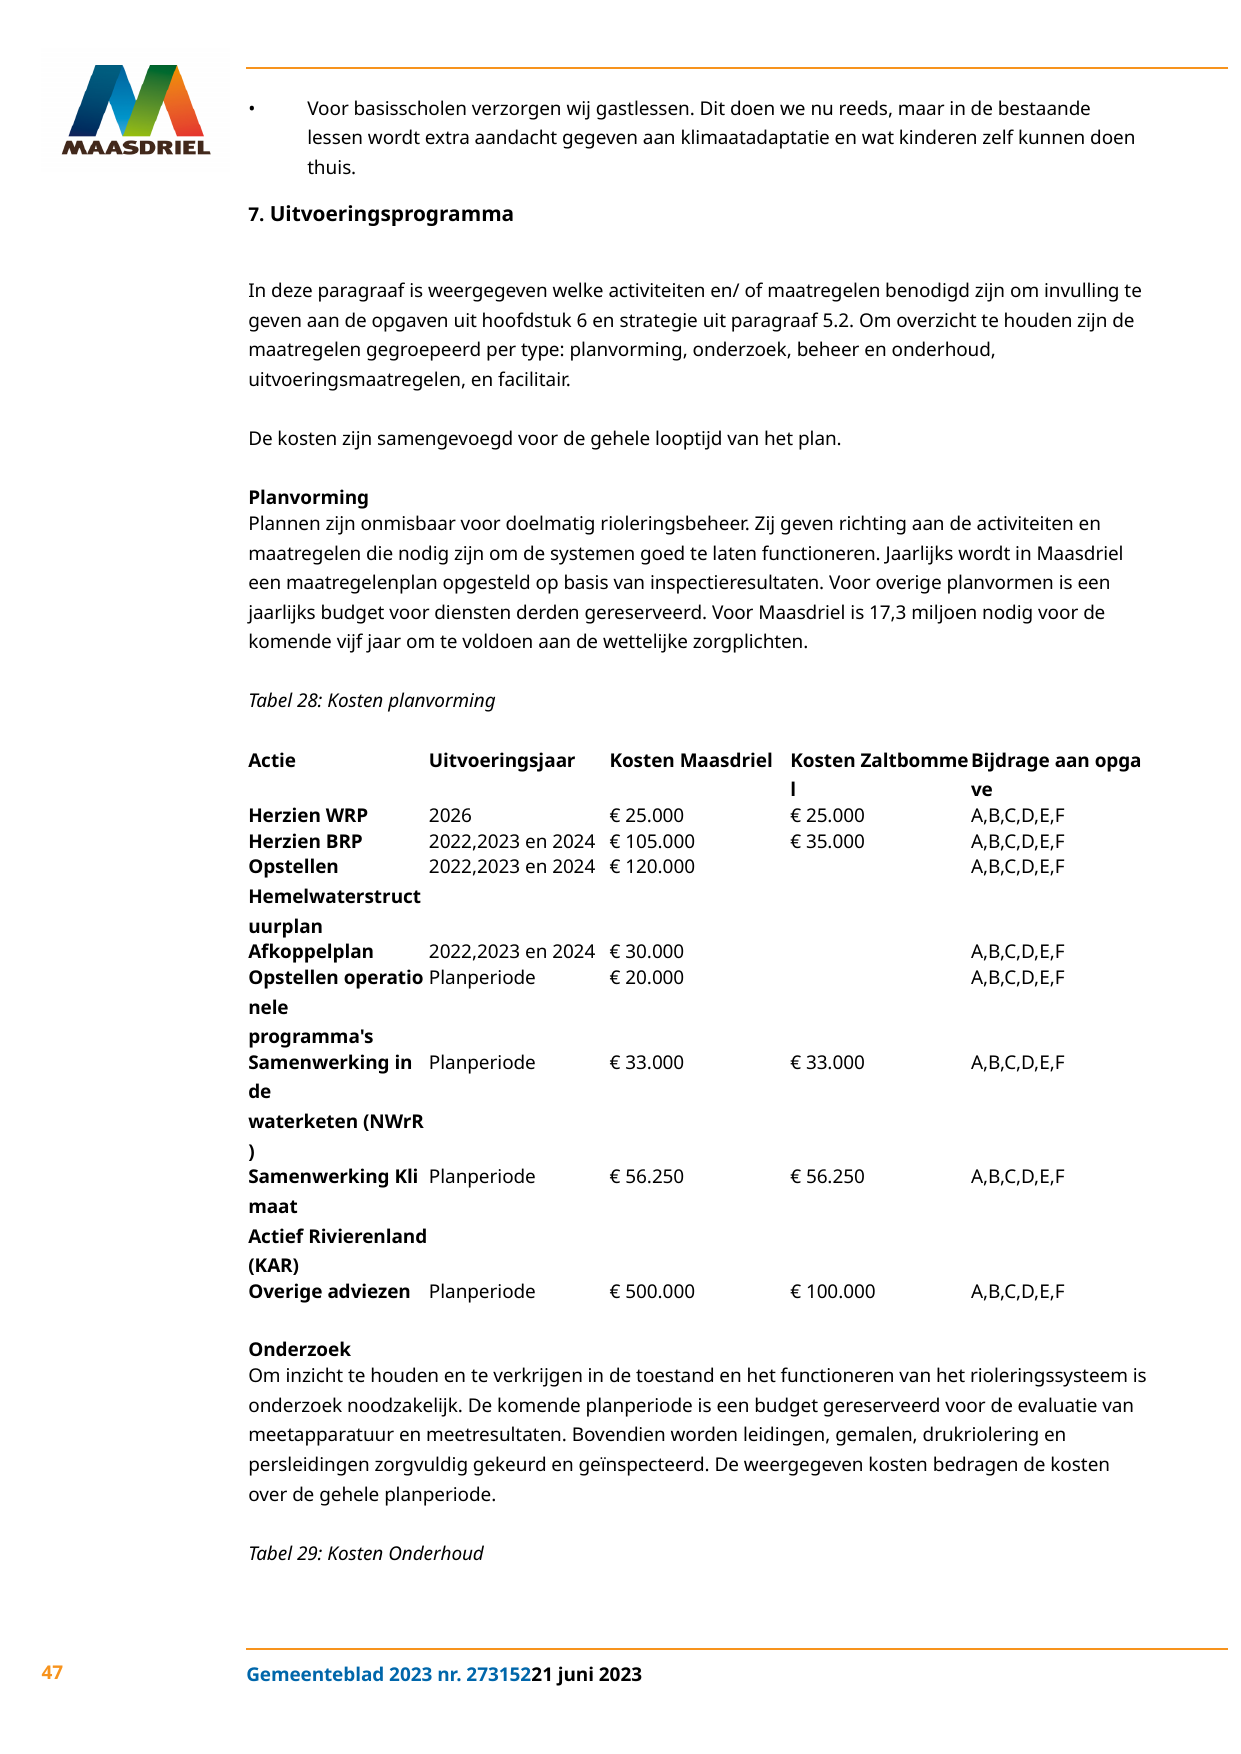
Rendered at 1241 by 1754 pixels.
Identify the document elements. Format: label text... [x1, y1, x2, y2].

text Tabel 29: Kosten Onderhoud [248, 1540, 1152, 1566]
text Planvorming [248, 484, 1152, 510]
table_cell € 30.000 [609, 939, 790, 964]
table_cell € 500.000 [609, 1278, 790, 1304]
picture [41, 47, 231, 172]
table_cell 2022,2023 en 2024 [429, 854, 609, 938]
table_cell € 56.250 [609, 1164, 790, 1278]
table_cell € 105.000 [609, 828, 790, 854]
table_cell € 35.000 [790, 828, 971, 854]
table_cell € 100.000 [790, 1278, 971, 1304]
list Voor basisscholen verzorgen wij gastlessen. Dit doen we nu reeds, maar in de bestaande lessen wordt extra aandacht gegeven aan klimaatadaptatie en wat kinderen zelf kunnen doen thuis. [248, 95, 1152, 180]
table_cell Planperiode [429, 1278, 609, 1304]
table_cell Opstellen operationele programma's [248, 964, 429, 1049]
table_header Kosten Zaltbommel [790, 747, 971, 802]
table_cell A,B,C,D,E,F [971, 1164, 1152, 1278]
table_cell A,B,C,D,E,F [971, 964, 1152, 1049]
table_header Kosten Maasdriel [609, 747, 790, 802]
text 7. Uitvoeringsprogramma [248, 199, 1152, 228]
table_cell 2026 [429, 802, 609, 828]
text Plannen zijn onmisbaar voor doelmatig rioleringsbeheer. Zij geven richting aan de activiteiten en maatregelen die nodig zijn om de systemen goed te laten functioneren. Jaarlijks wordt in Maasdriel een maatregelenplan opgesteld op basis van inspectieresultaten. Voor overige planvormen is een jaarlijks budget voor diensten derden gereserveerd. Voor Maasdriel is 17,3 miljoen nodig voor de komende vijf jaar om te voldoen aan de wettelijke zorgplichten. [248, 510, 1152, 654]
table_cell Herzien WRP [248, 802, 429, 828]
table_cell [790, 854, 971, 938]
table_cell [790, 939, 971, 964]
table_cell Afkoppelplan [248, 939, 429, 964]
table_cell Samenwerking in de waterketen (NWrR) [248, 1049, 429, 1164]
table_cell Planperiode [429, 1164, 609, 1278]
table_cell [790, 964, 971, 1049]
table_cell € 25.000 [609, 802, 790, 828]
table_cell Planperiode [429, 964, 609, 1049]
text Tabel 28: Kosten planvorming [248, 688, 1152, 713]
table_cell Overige adviezen [248, 1278, 429, 1304]
table_cell € 25.000 [790, 802, 971, 828]
table_cell Opstellen Hemelwaterstructuurplan [248, 854, 429, 938]
table_cell € 120.000 [609, 854, 790, 938]
table_header Actie [248, 747, 429, 802]
table_cell Samenwerking Klimaat Actief Rivierenland (KAR) [248, 1164, 429, 1278]
table_header Bijdrage aan opgave [971, 747, 1152, 802]
table_cell € 56.250 [790, 1164, 971, 1278]
table_cell A,B,C,D,E,F [971, 802, 1152, 828]
table_cell A,B,C,D,E,F [971, 1049, 1152, 1164]
text In deze paragraaf is weergegeven welke activiteiten en/ of maatregelen benodigd zijn om invulling te geven aan de opgaven uit hoofdstuk 6 en strategie uit paragraaf 5.2. Om overzicht te houden zijn de maatregelen gegroepeerd per type: planvorming, onderzoek, beheer en onderhoud, uitvoeringsmaatregelen, en facilitair. [248, 277, 1152, 392]
table_cell A,B,C,D,E,F [971, 1278, 1152, 1304]
table_cell A,B,C,D,E,F [971, 939, 1152, 964]
table_cell A,B,C,D,E,F [971, 828, 1152, 854]
table_cell 2022,2023 en 2024 [429, 828, 609, 854]
text De kosten zijn samengevoegd voor de gehele looptijd van het plan. [248, 425, 1152, 451]
table_cell A,B,C,D,E,F [971, 854, 1152, 938]
text Om inzicht te houden en te verkrijgen in de toestand en het functioneren van het rioleringssysteem is onderzoek noodzakelijk. De komende planperiode is een budget gereserveerd voor de evaluatie van meetapparatuur en meetresultaten. Bovendien worden leidingen, gemalen, drukriolering en persleidingen zorgvuldig gekeurd en geïnspecteerd. De weergegeven kosten bedragen de kosten over de gehele planperiode. [248, 1362, 1152, 1506]
table_cell € 20.000 [609, 964, 790, 1049]
table_cell € 33.000 [790, 1049, 971, 1164]
text Onderzoek [248, 1337, 1152, 1362]
table_header Uitvoeringsjaar [429, 747, 609, 802]
table_cell € 33.000 [609, 1049, 790, 1164]
table_cell Planperiode [429, 1049, 609, 1164]
table_cell Herzien BRP [248, 828, 429, 854]
table_cell 2022,2023 en 2024 [429, 939, 609, 964]
